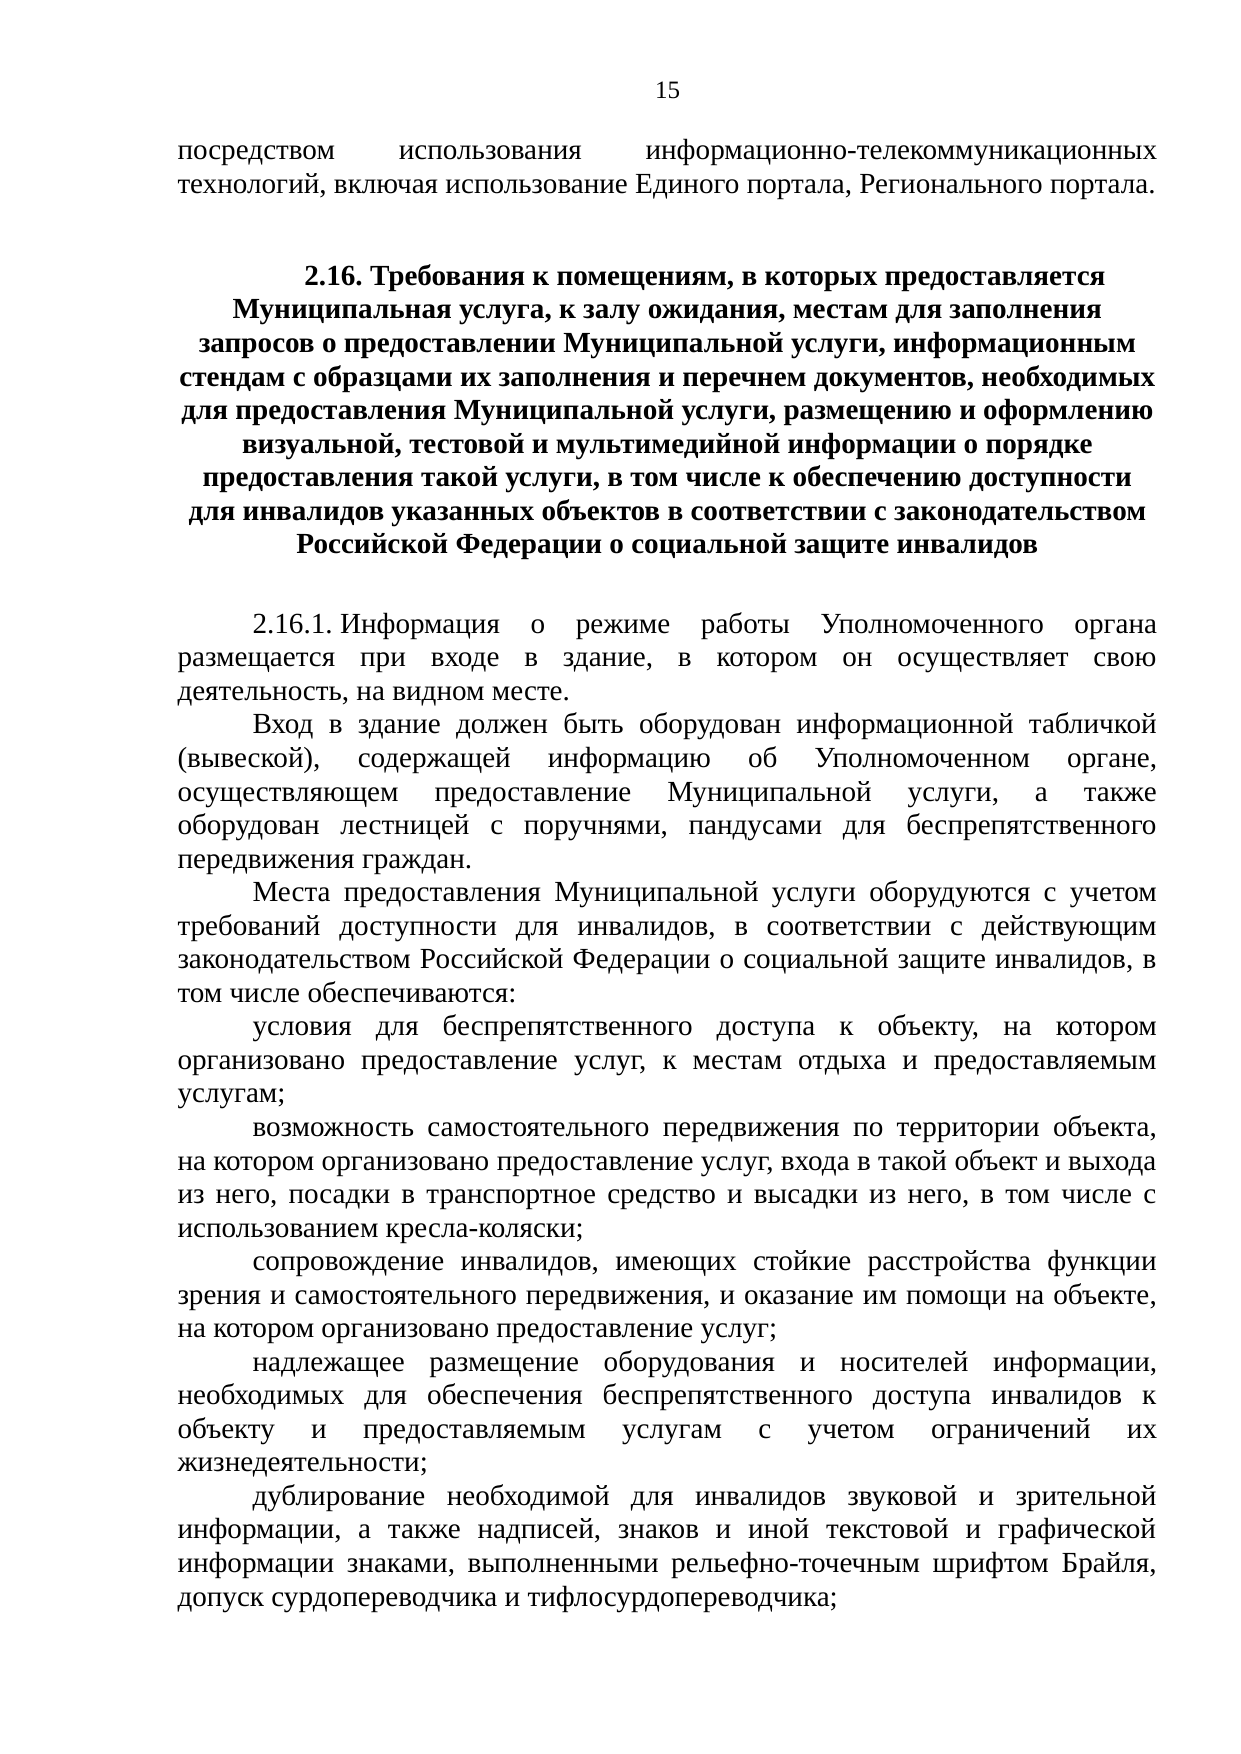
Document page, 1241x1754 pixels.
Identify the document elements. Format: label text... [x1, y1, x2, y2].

text условия для беспрепятственного доступа к объекту, на котором организовано предоставление услуг, к местам отдыха и предоставляемым услугам; [177, 1008, 1157, 1109]
text сопровождение инвалидов, имеющих стойкие расстройства функции зрения и самостоятельного передвижения, и оказание им помощи на объекте, на котором организовано предоставление услуг; [177, 1243, 1157, 1344]
text дублирование необходимой для инвалидов звуковой и зрительной информации, а также надписей, знаков и иной текстовой и графической информации знаками, выполненными рельефно-точечным шрифтом Брайля, допуск сурдопереводчика и тифлосурдопереводчика; [177, 1478, 1157, 1612]
text посредством использования информационно-телекоммуникационных технологий, включая использование Единого портала, Регионального портала. [177, 132, 1157, 199]
text Вход в здание должен быть оборудован информационной табличкой (вывеской), содержащей информацию об Уполномоченном органе, осуществляющем предоставление Муниципальной услуги, а также оборудован лестницей с поручнями, пандусами для беспрепятственного передвижения граждан. [177, 707, 1157, 874]
text возможность самостоятельного передвижения по территории объекта, на котором организовано предоставление услуг, входа в такой объект и выхода из него, посадки в транспортное средство и высадки из него, в том числе с использованием кресла-коляски; [177, 1109, 1157, 1243]
text Места предоставления Муниципальной услуги оборудуются с учетом требований доступности для инвалидов, в соответствии с действующим законодательством Российской Федерации о социальной защите инвалидов, в том числе обеспечиваются: [177, 874, 1157, 1008]
text надлежащее размещение оборудования и носителей информации, необходимых для обеспечения беспрепятственного доступа инвалидов к объекту и предоставляемым услугам с учетом ограничений их жизнедеятельности; [177, 1344, 1157, 1478]
text 2.16. Требования к помещениям, в которых предоставляется Муниципальная услуга, к залу ожидания, местам для заполнения запросов о предоставлении Муниципальной услуги, информационным стендам с образцами их заполнения и перечнем документов, необходимых для предоставления Муниципальной услуги, размещению и оформлению визуальной, тестовой и мультимедийной информации о порядке предоставления такой услуги, в том числе к обеспечению доступности для инвалидов указанных объектов в соответствии с законодательством Российской Федерации о социальной защите инвалидов [177, 258, 1157, 560]
text 2.16.1. Информация о режиме работы Уполномоченного органа размещается при входе в здание, в котором он осуществляет свою деятельность, на видном месте. [177, 606, 1157, 707]
